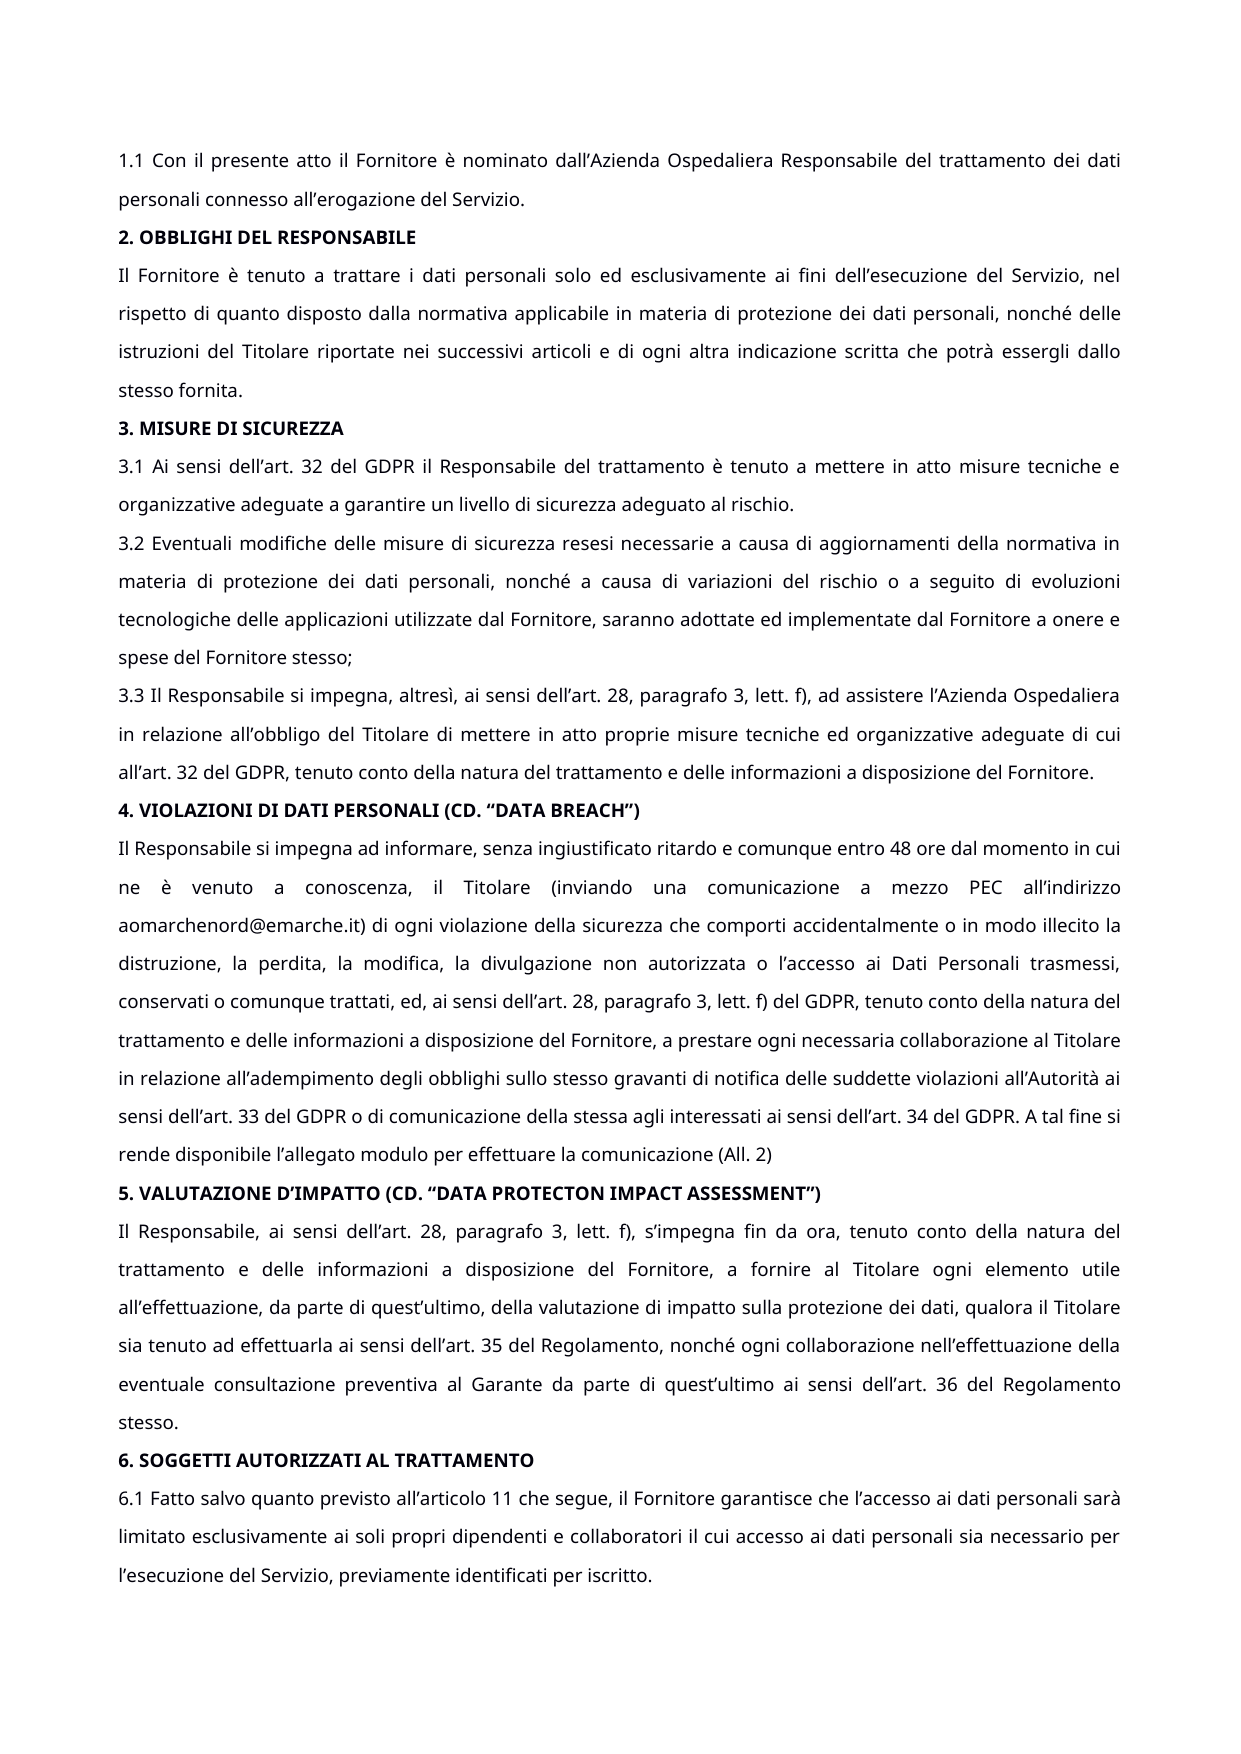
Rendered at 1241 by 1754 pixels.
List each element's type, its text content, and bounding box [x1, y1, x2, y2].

text Il Responsabile si impegna ad informare, senza ingiustificato ritardo e comunque entro 48 ore dal momento in cui ne è venuto a conoscenza, il Titolare (inviando una comunicazione a mezzo PEC all’indirizzo aomarchenord@emarche.it) di ogni violazione della sicurezza che comporti accidentalmente o in modo illecito la distruzione, la perdita, la modifica, la divulgazione non autorizzata o l’accesso ai Dati Personali trasmessi, conservati o comunque trattati, ed, ai sensi dell’art. 28, paragrafo 3, lett. f) del GDPR, tenuto conto della natura del trattamento e delle informazioni a disposizione del Fornitore, a prestare ogni necessaria collaborazione al Titolare in relazione all’adempimento degli obblighi sullo stesso gravanti di notifica delle suddette violazioni all’Autorità ai sensi dell’art. 33 del GDPR o di comunicazione della stessa agli interessati ai sensi dell’art. 34 del GDPR. A tal fine si rende disponibile l’allegato modulo per effettuare la comunicazione (All. 2) [118, 836, 1122, 1167]
text 3.3 Il Responsabile si impegna, altresì, ai sensi dell’art. 28, paragrafo 3, lett. f), ad assistere l’Azienda Ospedaliera in relazione all’obbligo del Titolare di mettere in atto proprie misure tecniche ed organizzative adeguate di cui all’art. 32 del GDPR, tenuto conto della natura del trattamento e delle informazioni a disposizione del Fornitore. [118, 683, 1122, 785]
text Il Responsabile, ai sensi dell’art. 28, paragrafo 3, lett. f), s’impegna fin da ora, tenuto conto della natura del trattamento e delle informazioni a disposizione del Fornitore, a fornire al Titolare ogni elemento utile all’effettuazione, da parte di quest’ultimo, della valutazione di impatto sulla protezione dei dati, qualora il Titolare sia tenuto ad effettuarla ai sensi dell’art. 35 del Regolamento, nonché ogni collaborazione nell’effettuazione della eventuale consultazione preventiva al Garante da parte di quest’ultimo ai sensi dell’art. 36 del Regolamento stesso. [118, 1218, 1122, 1435]
text 6.1 Fatto salvo quanto previsto all’articolo 11 che segue, il Fornitore garantisce che l’accesso ai dati personali sarà limitato esclusivamente ai soli propri dipendenti e collaboratori il cui accesso ai dati personali sia necessario per l’esecuzione del Servizio, previamente identificati per iscritto. [118, 1486, 1122, 1588]
text 4. VIOLAZIONI DI DATI PERSONALI (CD. “DATA BREACH”) [118, 797, 1122, 823]
text 3.2 Eventuali modifiche delle misure di sicurezza resesi necessarie a causa di aggiornamenti della normativa in materia di protezione dei dati personali, nonché a causa di variazioni del rischio o a seguito di evoluzioni tecnologiche delle applicazioni utilizzate dal Fornitore, saranno adottate ed implementate dal Fornitore a onere e spese del Fornitore stesso; [118, 530, 1122, 670]
text 3.1 Ai sensi dell’art. 32 del GDPR il Responsabile del trattamento è tenuto a mettere in atto misure tecniche e organizzative adeguate a garantire un livello di sicurezza adeguato al rischio. [118, 453, 1122, 517]
text 5. VALUTAZIONE D’IMPATTO (CD. “DATA PROTECTON IMPACT ASSESSMENT”) [118, 1180, 1122, 1205]
text Il Fornitore è tenuto a trattare i dati personali solo ed esclusivamente ai fini dell’esecuzione del Servizio, nel rispetto di quanto disposto dalla normativa applicabile in materia di protezione dei dati personali, nonché delle istruzioni del Titolare riportate nei successivi articoli e di ogni altra indicazione scritta che potrà essergli dallo stesso fornita. [118, 262, 1122, 402]
text 6. SOGGETTI AUTORIZZATI AL TRATTAMENTO [118, 1447, 1122, 1473]
text 3. MISURE DI SICUREZZA [118, 415, 1122, 441]
text 1.1 Con il presente atto il Fornitore è nominato dall’Azienda Ospedaliera Responsabile del trattamento dei dati personali connesso all’erogazione del Servizio. [118, 148, 1122, 211]
text 2. OBBLIGHI DEL RESPONSABILE [118, 224, 1122, 249]
